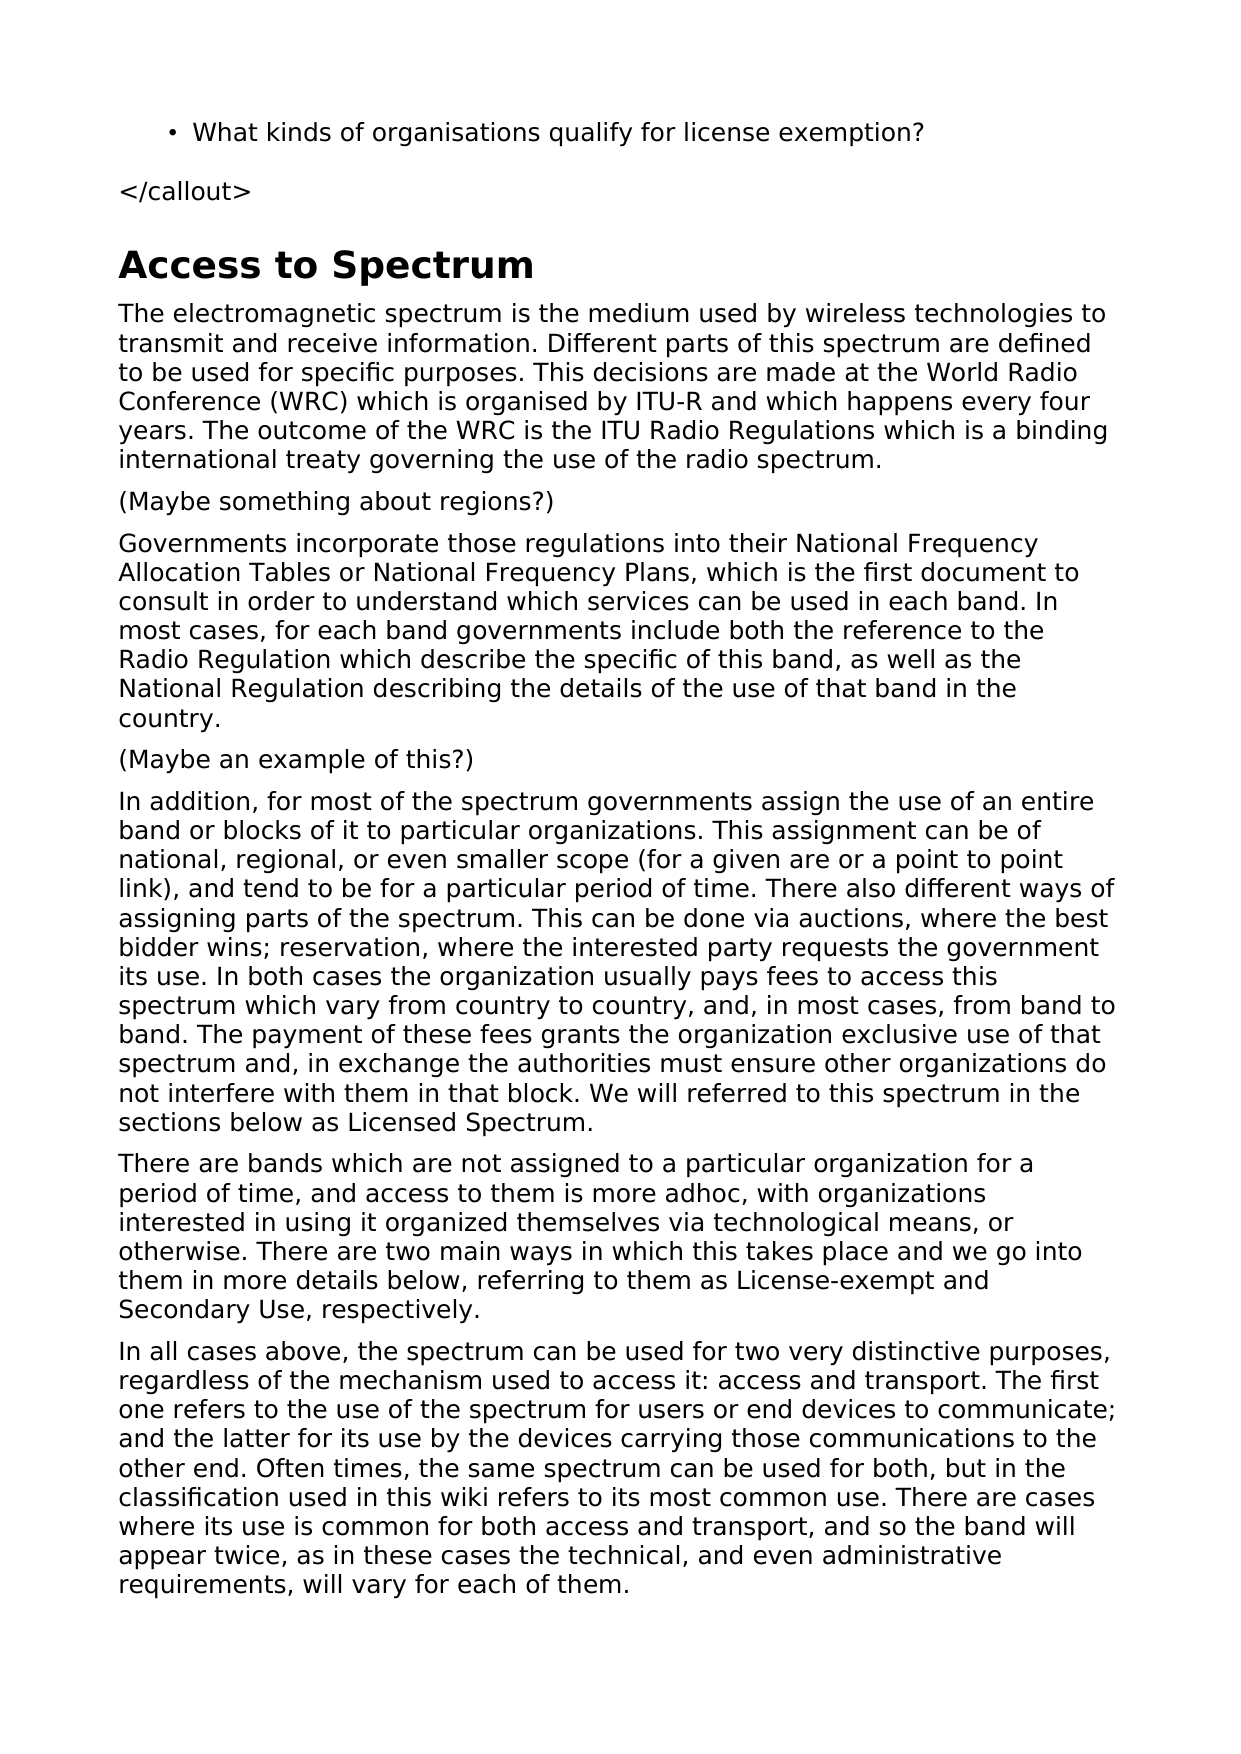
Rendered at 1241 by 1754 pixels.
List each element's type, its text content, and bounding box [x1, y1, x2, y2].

text (Maybe an example of this?) [118, 745, 1122, 774]
text There are bands which are not assigned to a particular organization for a period of time, and access to them is more adhoc, with organizations interested in using it organized themselves via technological means, or otherwise. There are two main ways in which this takes place and we go into them in more details below, referring to them as License-exempt and Secondary Use, respectively. [118, 1149, 1122, 1324]
text In all cases above, the spectrum can be used for two very distinctive purposes, regardless of the mechanism used to access it: access and transport. The first one refers to the use of the spectrum for users or end devices to communicate; and the latter for its use by the devices carrying those communications to the other end. Often times, the same spectrum can be used for both, but in the classification used in this wiki refers to its most common use. There are cases where its use is common for both access and transport, and so the band will appear twice, as in these cases the technical, and even administrative requirements, will vary for each of them. [118, 1337, 1122, 1599]
text (Maybe something about regions?) [118, 487, 1122, 516]
text Governments incorporate those regulations into their National Frequency Allocation Tables or National Frequency Plans, which is the first document to consult in order to understand which services can be used in each band. In most cases, for each band governments include both the reference to the Radio Regulation which describe the specific of this band, as well as the National Regulation describing the details of the use of that band in the country. [118, 529, 1122, 733]
text </callout> [118, 177, 1122, 206]
subtitle Access to Spectrum [118, 243, 1122, 287]
text The electromagnetic spectrum is the medium used by wireless technologies to transmit and receive information. Different parts of this spectrum are defined to be used for specific purposes. This decisions are made at the World Radio Conference (WRC) which is organised by ITU-R and which happens every four years. The outcome of the WRC is the ITU Radio Regulations which is a binding international treaty governing the use of the radio spectrum. [118, 299, 1122, 474]
list What kinds of organisations qualify for license exemption? [177, 118, 1122, 147]
text In addition, for most of the spectrum governments assign the use of an entire band or blocks of it to particular organizations. This assignment can be of national, regional, or even smaller scope (for a given are or a point to point link), and tend to be for a particular period of time. There also different ways of assigning parts of the spectrum. This can be done via auctions, where the best bidder wins; reservation, where the interested party requests the government its use. In both cases the organization usually pays fees to access this spectrum which vary from country to country, and, in most cases, from band to band. The payment of these fees grants the organization exclusive use of that spectrum and, in exchange the authorities must ensure other organizations do not interfere with them in that block. We will referred to this spectrum in the sections below as Licensed Spectrum. [118, 787, 1122, 1137]
